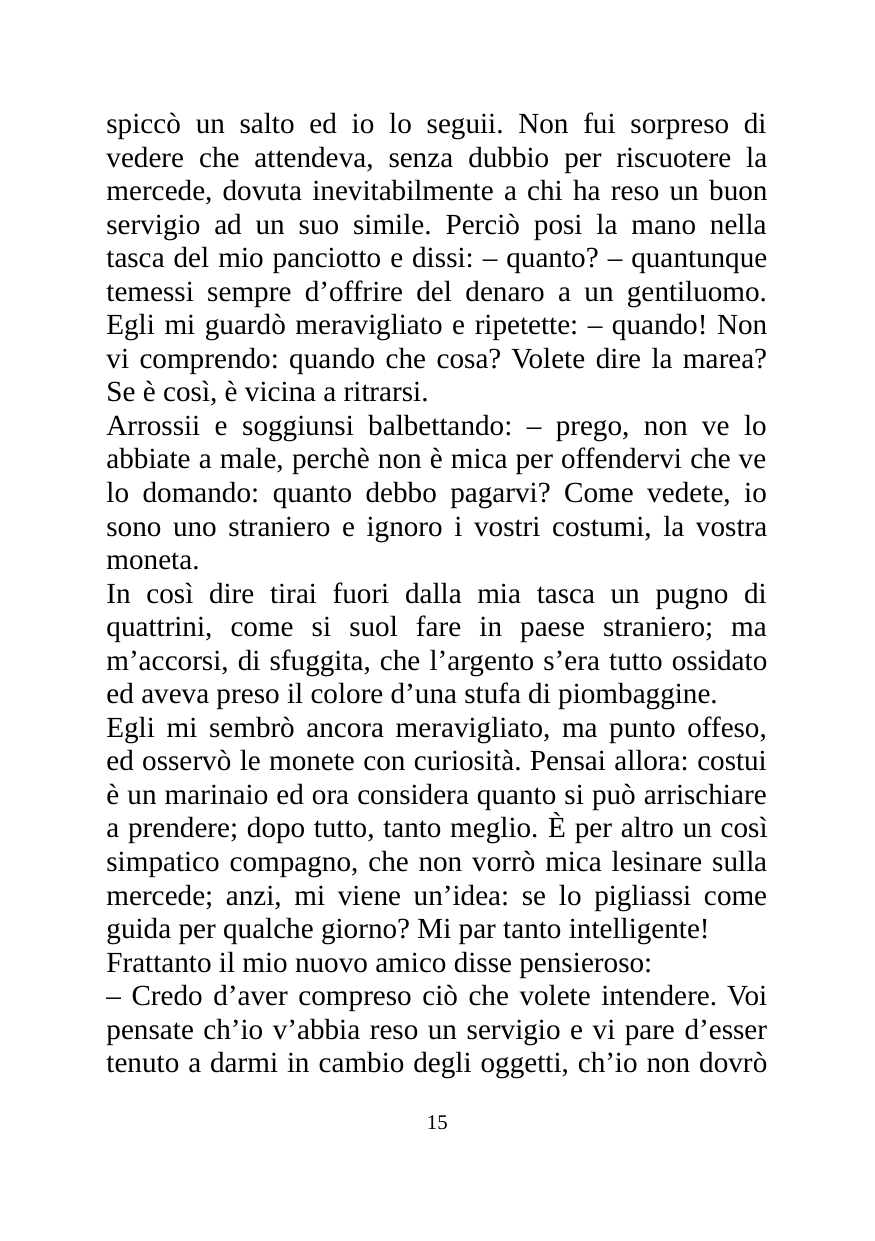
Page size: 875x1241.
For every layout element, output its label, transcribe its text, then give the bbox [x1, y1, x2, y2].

text Egli mi sembrò ancora meravigliato, ma punto offeso, ed osservò le monete con curiosità. Pensai allora: costui è un marinaio ed ora considera quanto si può arrischiare a prendere; dopo tutto, tanto meglio. È per altro un così simpatico compagno, che non vorrò mica lesinare sulla mercede; anzi, mi viene un’idea: se lo pigliassi come guida per qualche giorno? Mi par tanto intelligente! [106, 710, 768, 945]
text spiccò un salto ed io lo seguii. Non fui sorpreso di vedere che attendeva, senza dubbio per riscuotere la mercede, dovuta inevitabilmente a chi ha reso un buon servigio ad un suo simile. Perciò posi la mano nella tasca del mio panciotto e dissi: – quanto? – quantunque temessi sempre d’offrire del denaro a un gentiluomo. Egli mi guardò meravigliato e ripetette: – quando! Non vi comprendo: quando che cosa? Volete dire la marea? Se è così, è vicina a ritrarsi. [106, 106, 768, 408]
text Frattanto il mio nuovo amico disse pensieroso: [106, 945, 768, 978]
text – Credo d’aver compreso ciò che volete intendere. Voi pensate ch’io v’abbia reso un servigio e vi pare d’esser tenuto a darmi in cambio degli oggetti, ch’io non dovrò [106, 978, 768, 1079]
text Arrossii e soggiunsi balbettando: – prego, non ve lo abbiate a male, perchè non è mica per offendervi che ve lo domando: quanto debbo pagarvi? Come vedete, io sono uno straniero e ignoro i vostri costumi, la vostra moneta. [106, 408, 768, 576]
text In così dire tirai fuori dalla mia tasca un pugno di quattrini, come si suol fare in paese straniero; ma m’accorsi, di sfuggita, che l’argento s’era tutto ossidato ed aveva preso il colore d’una stufa di piombaggine. [106, 576, 768, 710]
